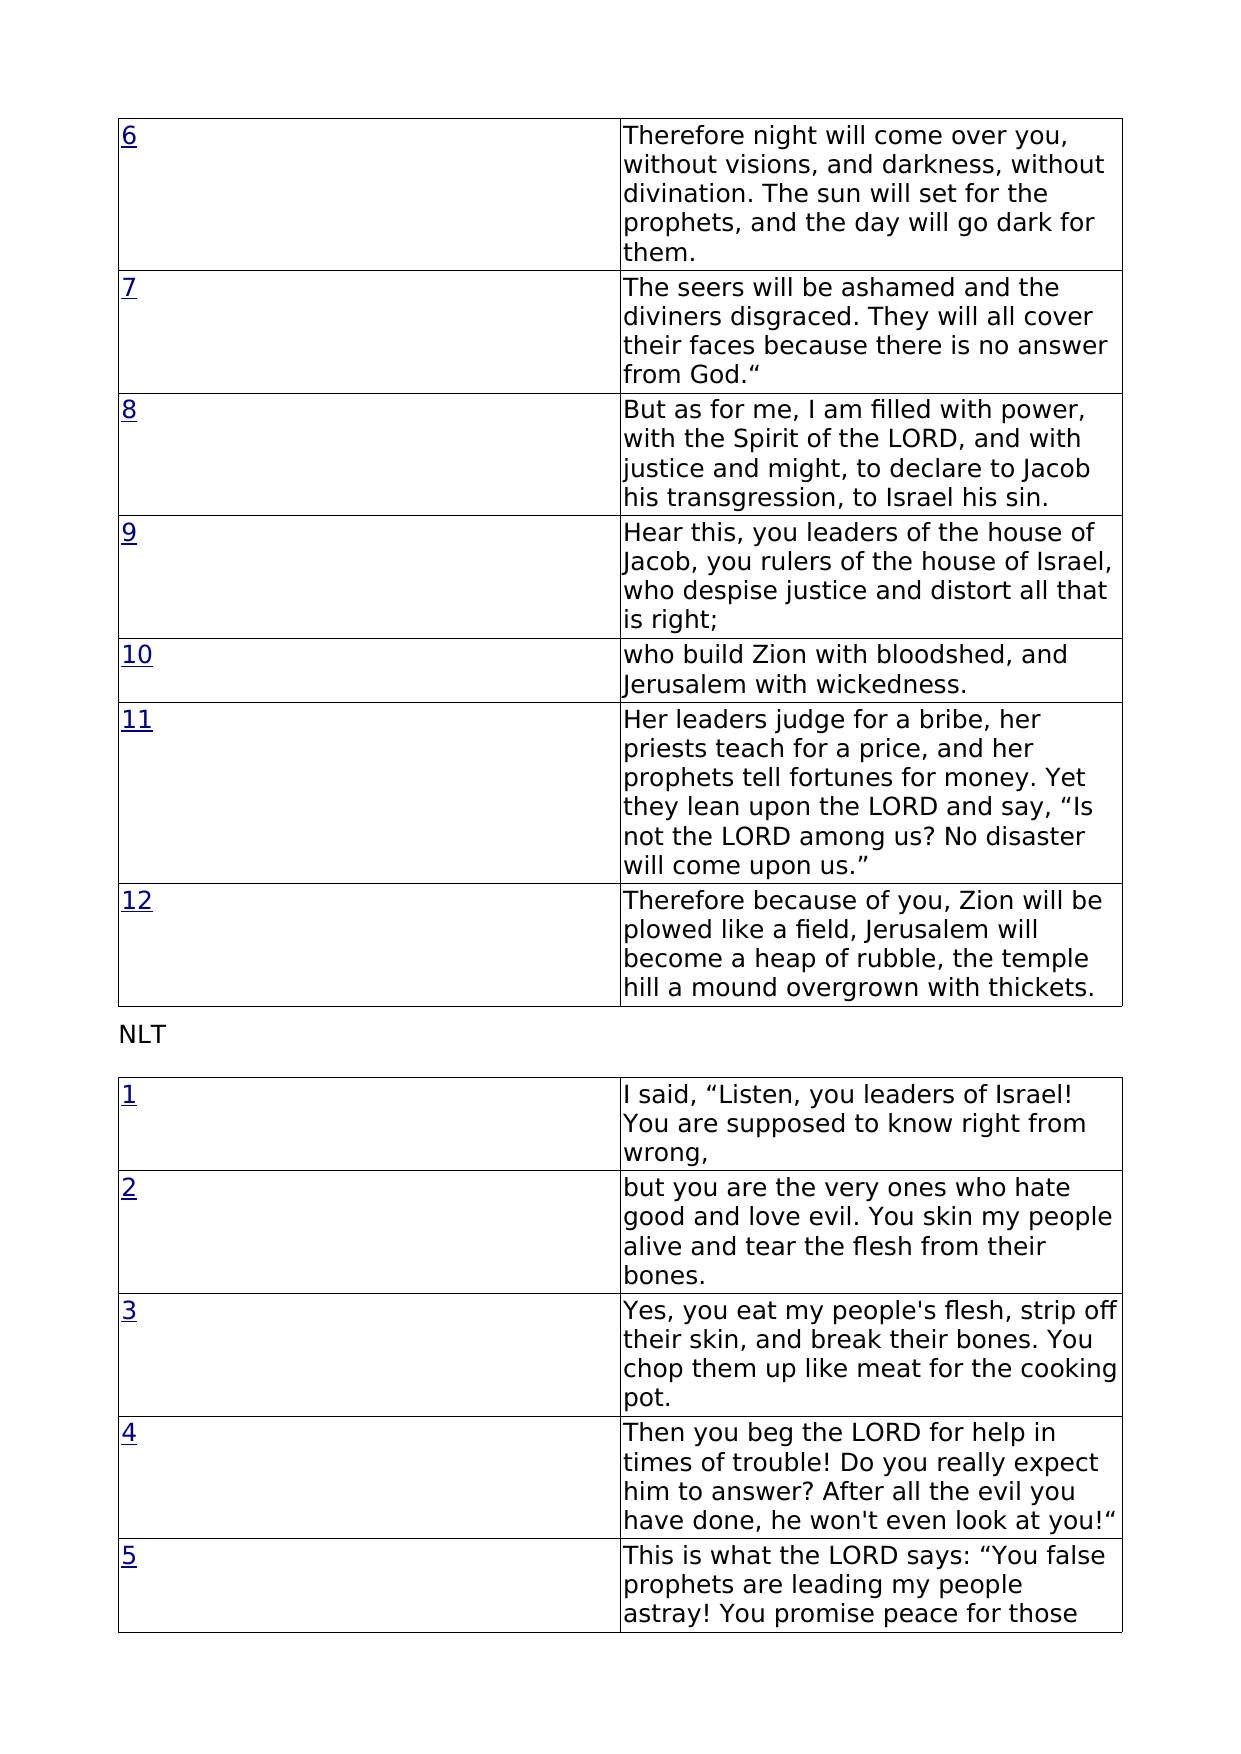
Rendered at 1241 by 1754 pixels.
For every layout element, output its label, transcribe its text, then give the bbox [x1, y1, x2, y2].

table_cell but you are the very ones who hate good and love evil. You skin my people alive and tear the flesh from their bones. [621, 1171, 1122, 1293]
table_cell 3 [119, 1294, 620, 1416]
table_cell But as for me, I am filled with power, with the Spirit of the LORD, and with justice and might, to declare to Jacob his transgression, to Israel his sin. [621, 394, 1122, 515]
table_cell 8 [119, 394, 620, 515]
table_cell 4 [119, 1417, 620, 1538]
table_cell Then you beg the LORD for help in times of trouble! Do you really expect him to answer? After all the evil you have done, he won't even look at you!“ [621, 1417, 1122, 1538]
table_cell The seers will be ashamed and the diviners disgraced. They will all cover their faces because there is no answer from God.“ [621, 271, 1122, 392]
table_cell Therefore night will come over you, without visions, and darkness, without divination. The sun will set for the prophets, and the day will go dark for them. [621, 119, 1122, 270]
table_cell Therefore because of you, Zion will be plowed like a field, Jerusalem will become a heap of rubble, the temple hill a mound overgrown with thickets. [621, 884, 1122, 1006]
table_cell 7 [119, 271, 620, 392]
table_cell 12 [119, 884, 620, 1006]
table_cell 2 [119, 1171, 620, 1293]
table_cell 6 [119, 119, 620, 270]
table_cell Her leaders judge for a bribe, her priests teach for a price, and her prophets tell fortunes for money. Yet they lean upon the LORD and say, “Is not the LORD among us? No disaster will come upon us.” [621, 703, 1122, 883]
table_cell Hear this, you leaders of the house of Jacob, you rulers of the house of Israel, who despise justice and distort all that is right; [621, 516, 1122, 638]
text NLT [118, 1020, 1122, 1049]
table_cell 9 [119, 516, 620, 638]
table_cell 10 [119, 639, 620, 702]
table_cell 5 [119, 1539, 620, 1632]
table_cell who build Zion with bloodshed, and Jerusalem with wickedness. [621, 639, 1122, 702]
table_cell Yes, you eat my people's flesh, strip off their skin, and break their bones. You chop them up like meat for the cooking pot. [621, 1294, 1122, 1416]
table_cell This is what the LORD says: “You false prophets are leading my people astray! You promise peace for those [621, 1539, 1122, 1632]
table_header 1 [119, 1078, 620, 1170]
table_header I said, “Listen, you leaders of Israel! You are supposed to know right from wrong, [621, 1078, 1122, 1170]
table_cell 11 [119, 703, 620, 883]
